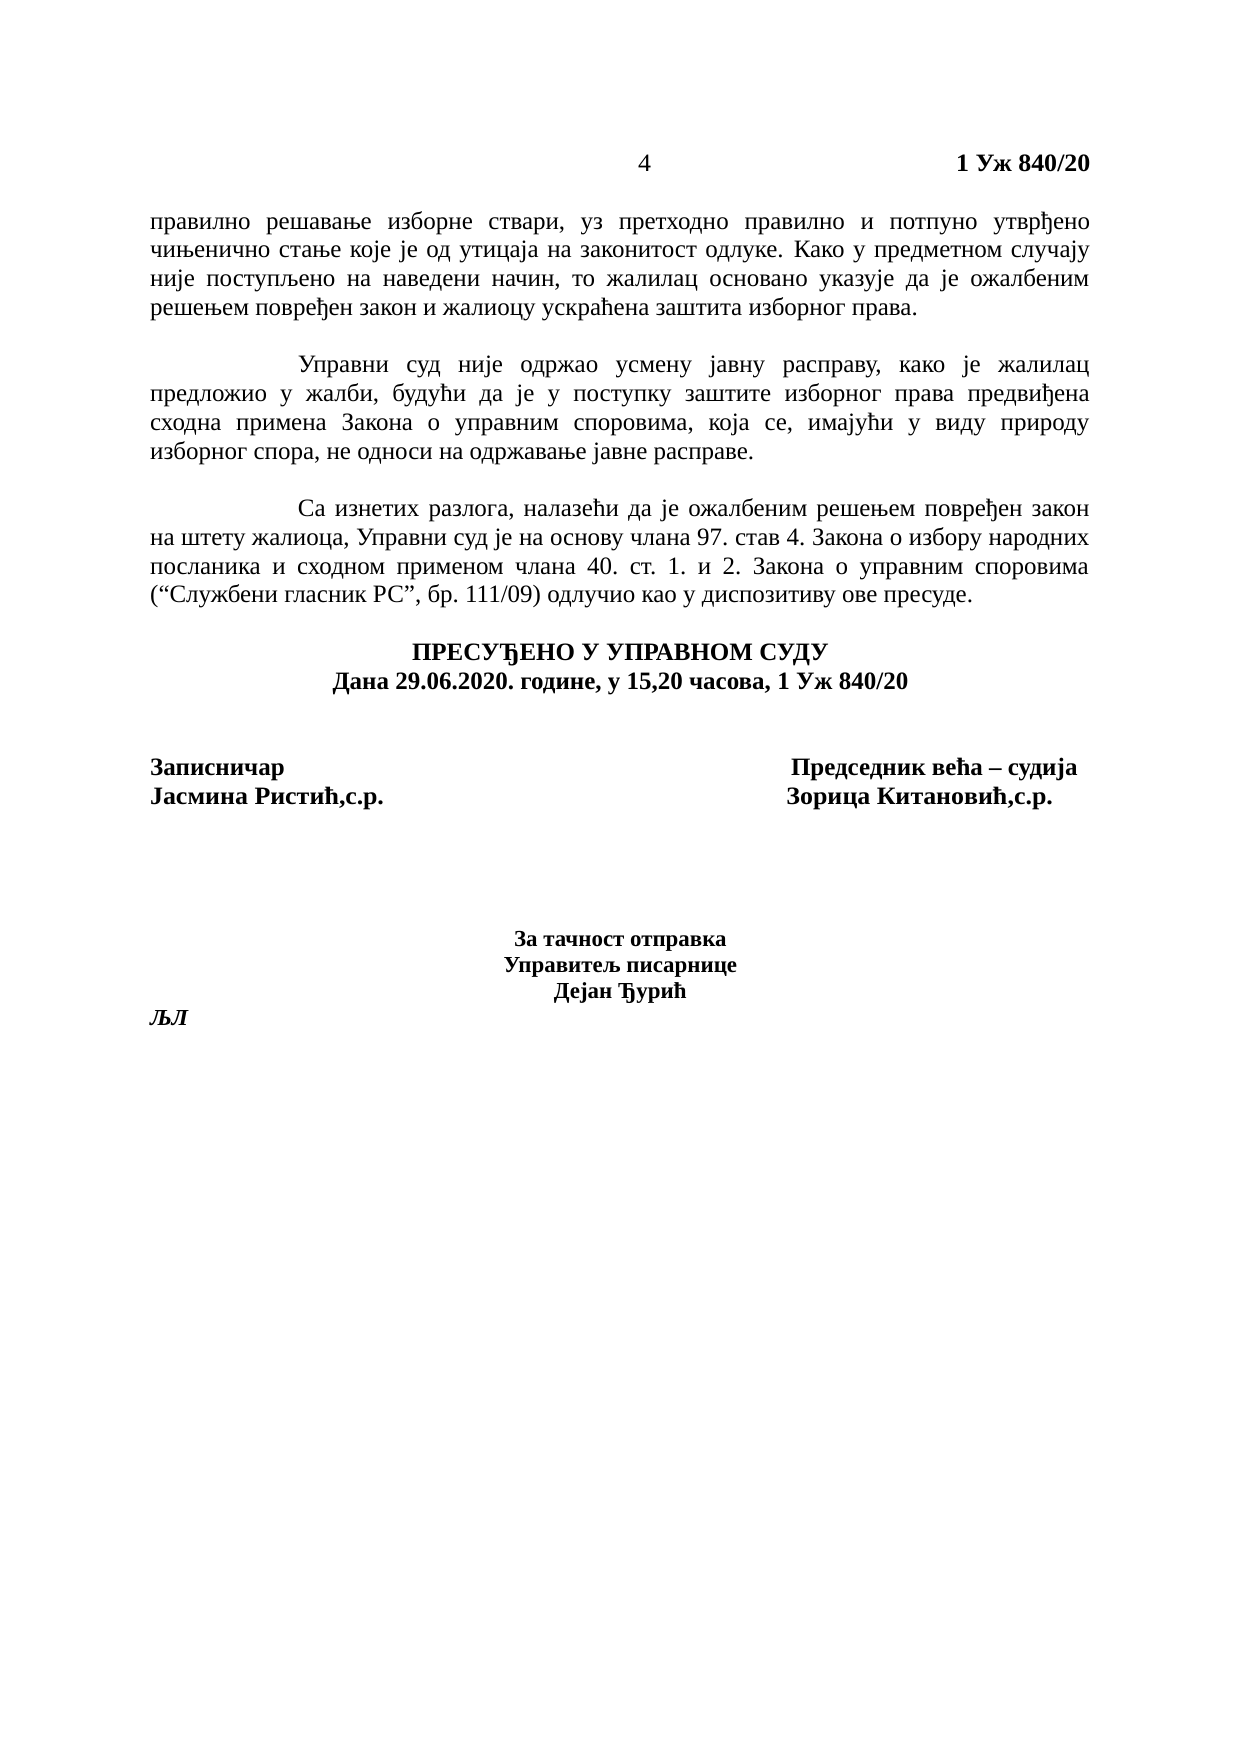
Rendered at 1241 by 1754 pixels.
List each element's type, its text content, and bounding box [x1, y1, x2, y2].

text ПРЕСУЂЕНО У УПРАВНОМ СУДУ [150, 637, 1090, 666]
text ЉЛ [150, 1004, 1090, 1030]
text Са изнетих разлога, налазећи да је ожалбеним решењем повређен закон на штету жалиоца, Управни суд је на основу члана 97. став 4. Закона о избору народних посланика и сходном применом члана 40. ст. 1. и 2. Закона о управним споровима (“Службени гласник РС”, бр. 111/09) одлучио као у диспозитиву ове пресуде. [150, 493, 1090, 608]
text Јасмина Ристић,с.р. Зорица Китановић,с.р. [150, 781, 1090, 809]
text правилно решавање изборне ствари, уз претходно правилно и потпуно утврђено чињенично стање које је од утицаја на законитост одлуке. Како у предметном случају није поступљено на наведени начин, то жалилац основано указује да је ожалбеним решењем повређен закон и жалиоцу ускраћена заштита изборног права. [150, 206, 1090, 321]
text Дејан Ђурић [150, 977, 1090, 1004]
text За тачност отправка [150, 924, 1090, 951]
text Записничар Председник већа – судија [150, 752, 1090, 781]
text Управитељ писарнице [150, 951, 1090, 977]
text Управни суд није одржао усмену јавну расправу, како је жалилац предложио у жалби, будући да је у поступку заштите изборног права предвиђена сходна примена Закона о управним споровима, која се, имајући у виду природу изборног спора, не односи на одржавање јавне расправе. [150, 349, 1090, 464]
text Дана 29.06.2020. године, у 15,20 часова, 1 Уж 840/20 [150, 666, 1090, 694]
